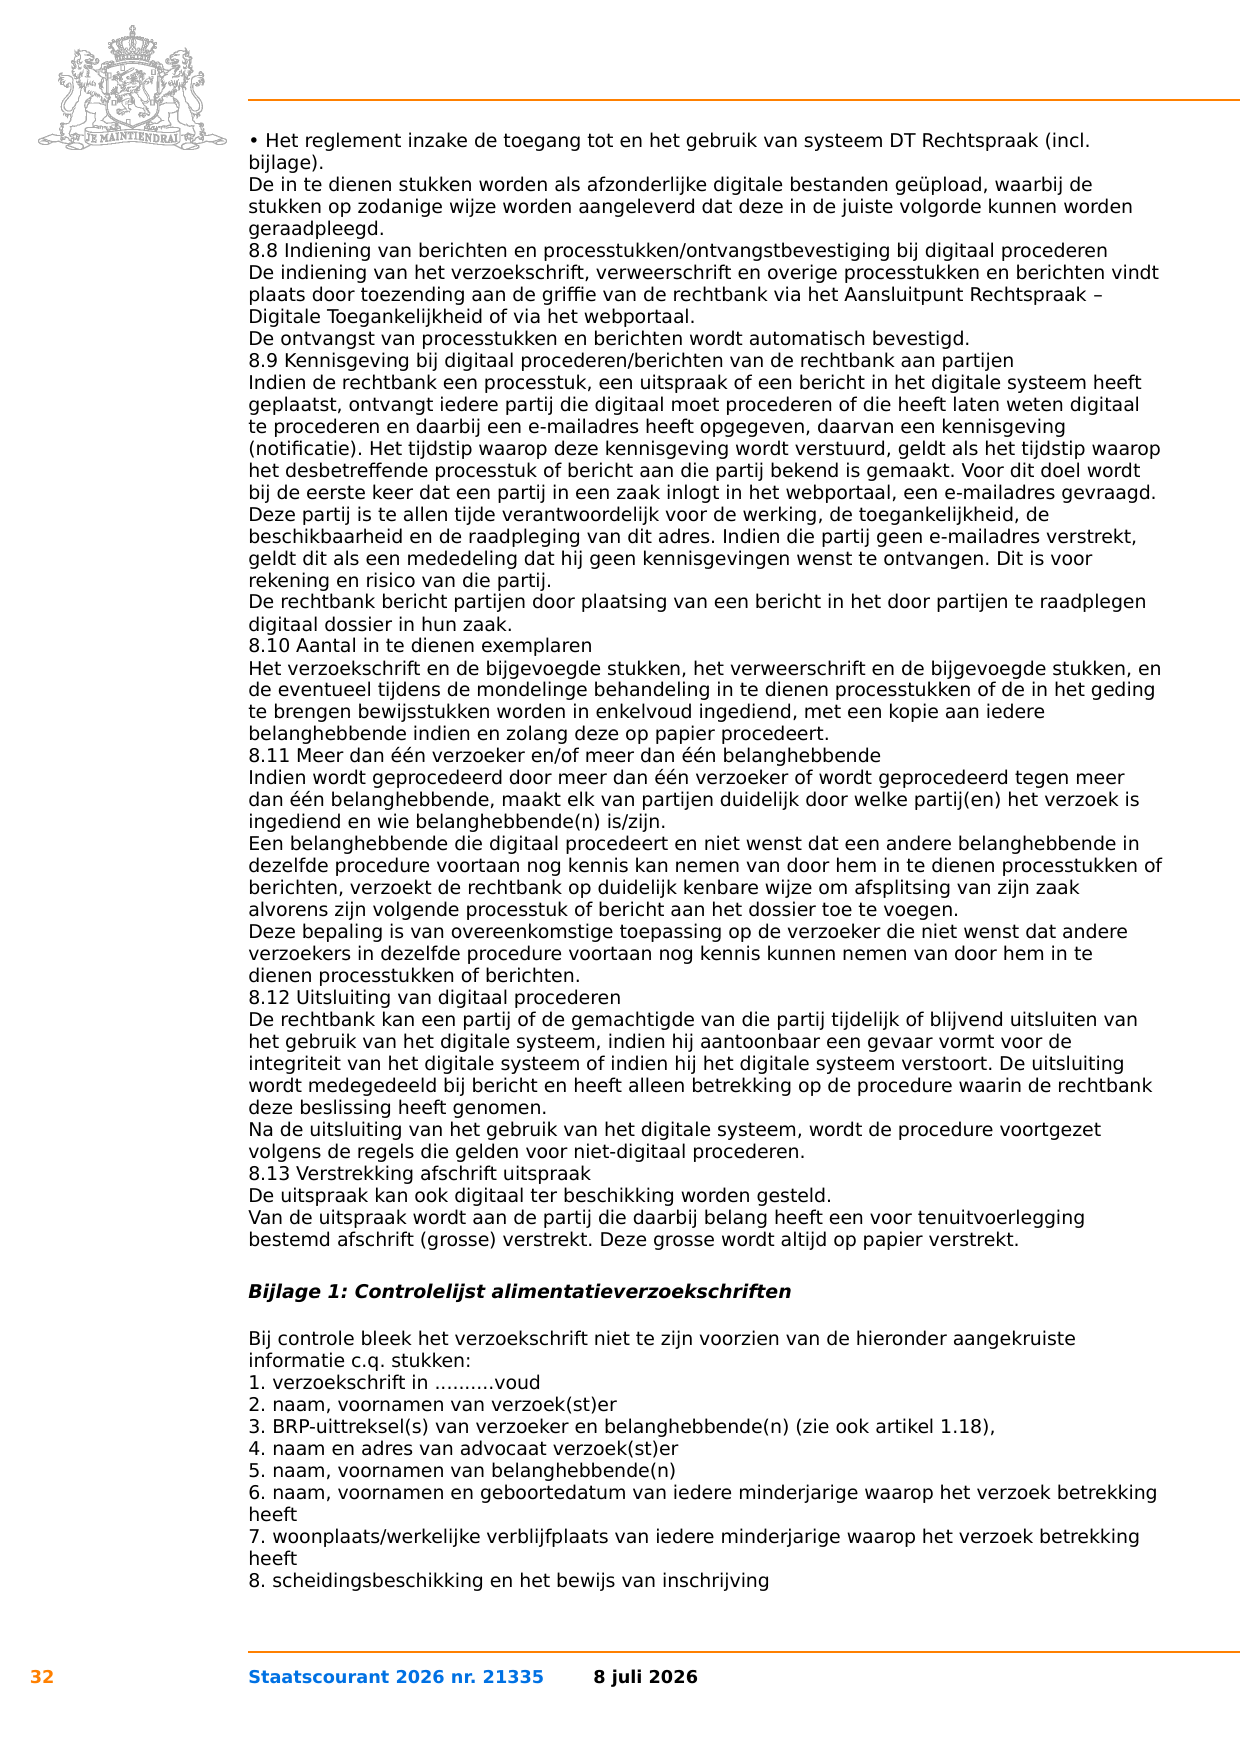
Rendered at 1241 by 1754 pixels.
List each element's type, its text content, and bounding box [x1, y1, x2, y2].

text 4. naam en adres van advocaat verzoek(st)er [248, 1438, 1163, 1460]
text De rechtbank bericht partijen door plaatsing van een bericht in het door partijen te raadplegen digitaal dossier in hun zaak. [248, 591, 1163, 635]
text • Het reglement inzake de toegang tot en het gebruik van systeem DT Rechtspraak (incl. bijlage). [248, 130, 1163, 174]
text 8. scheidingsbeschikking en het bewijs van inschrijving [248, 1569, 1163, 1592]
text 8.9 Kennisgeving bij digitaal procederen/berichten van de rechtbank aan partijen [248, 350, 1163, 372]
text Indien de rechtbank een processtuk, een uitspraak of een bericht in het digitale systeem heeft geplaatst, ontvangt iedere partij die digitaal moet procederen of die heeft laten weten digitaal te procederen en daarbij een e-mailadres heeft opgegeven, daarvan een kennisgeving (notificatie). Het tijdstip waarop deze kennisgeving wordt verstuurd, geldt als het tijdstip waarop het desbetreffende processtuk of bericht aan die partij bekend is gemaakt. Voor dit doel wordt bij de eerste keer dat een partij in een zaak inlogt in het webportaal, een e-mailadres gevraagd. Deze partij is te allen tijde verantwoordelijk voor de werking, de toegankelijkheid, de beschikbaarheid en de raadpleging van dit adres. Indien die partij geen e-mailadres verstrekt, geldt dit als een mededeling dat hij geen kennisgevingen wenst te ontvangen. Dit is voor rekening en risico van die partij. [248, 372, 1163, 591]
text 1. verzoekschrift in ..........voud [248, 1372, 1163, 1394]
text 8.11 Meer dan één verzoeker en/of meer dan één belanghebbende [248, 745, 1163, 767]
text De rechtbank kan een partij of de gemachtigde van die partij tijdelijk of blijvend uitsluiten van het gebruik van het digitale systeem, indien hij aantoonbaar een gevaar vormt voor de integriteit van het digitale systeem of indien hij het digitale systeem verstoort. De uitsluiting wordt medegedeeld bij bericht en heeft alleen betrekking op de procedure waarin de rechtbank deze beslissing heeft genomen. [248, 1009, 1163, 1119]
text 3. BRP-uittreksel(s) van verzoeker en belanghebbende(n) (zie ook artikel 1.18), [248, 1416, 1163, 1438]
text 8.13 Verstrekking afschrift uitspraak [248, 1163, 1163, 1185]
text 8.8 Indiening van berichten en processtukken/ontvangstbevestiging bij digitaal procederen [248, 240, 1163, 262]
text De ontvangst van processtukken en berichten wordt automatisch bevestigd. [248, 328, 1163, 350]
text 2. naam, voornamen van verzoek(st)er [248, 1394, 1163, 1416]
text Indien wordt geprocedeerd door meer dan één verzoeker of wordt geprocedeerd tegen meer dan één belanghebbende, maakt elk van partijen duidelijk door welke partij(en) het verzoek is ingediend en wie belanghebbende(n) is/zijn. [248, 767, 1163, 833]
text De indiening van het verzoekschrift, verweerschrift en overige processtukken en berichten vindt plaats door toezending aan de griffie van de rechtbank via het Aansluitpunt Rechtspraak – Digitale Toegankelijkheid of via het webportaal. [248, 262, 1163, 328]
text Het verzoekschrift en de bijgevoegde stukken, het verweerschrift en de bijgevoegde stukken, en de eventueel tijdens de mondelinge behandeling in te dienen processtukken of de in het geding te brengen bewijsstukken worden in enkelvoud ingediend, met een kopie aan iedere belanghebbende indien en zolang deze op papier procedeert. [248, 657, 1163, 745]
text Van de uitspraak wordt aan de partij die daarbij belang heeft een voor tenuitvoerlegging bestemd afschrift (grosse) verstrekt. Deze grosse wordt altijd op papier verstrekt. [248, 1207, 1163, 1251]
picture [38, 25, 227, 150]
text De uitspraak kan ook digitaal ter beschikking worden gesteld. [248, 1185, 1163, 1207]
text 7. woonplaats/werkelijke verblijfplaats van iedere minderjarige waarop het verzoek betrekking heeft [248, 1526, 1163, 1569]
text De in te dienen stukken worden als afzonderlijke digitale bestanden geüpload, waarbij de stukken op zodanige wijze worden aangeleverd dat deze in de juiste volgorde kunnen worden geraadpleegd. [248, 174, 1163, 240]
text 6. naam, voornamen en geboortedatum van iedere minderjarige waarop het verzoek betrekking heeft [248, 1482, 1163, 1526]
text Na de uitsluiting van het gebruik van het digitale systeem, wordt de procedure voortgezet volgens de regels die gelden voor niet-digitaal procederen. [248, 1119, 1163, 1163]
text Deze bepaling is van overeenkomstige toepassing op de verzoeker die niet wenst dat andere verzoekers in dezelfde procedure voortaan nog kennis kunnen nemen van door hem in te dienen processtukken of berichten. [248, 921, 1163, 987]
subtitle Bijlage 1: Controlelijst alimentatieverzoekschriften [248, 1281, 1163, 1303]
text 8.12 Uitsluiting van digitaal procederen [248, 987, 1163, 1009]
text 8.10 Aantal in te dienen exemplaren [248, 635, 1163, 657]
text 5. naam, voornamen van belanghebbende(n) [248, 1460, 1163, 1482]
text Bij controle bleek het verzoekschrift niet te zijn voorzien van de hieronder aangekruiste informatie c.q. stukken: [248, 1328, 1163, 1372]
text Een belanghebbende die digitaal procedeert en niet wenst dat een andere belanghebbende in dezelfde procedure voortaan nog kennis kan nemen van door hem in te dienen processtukken of berichten, verzoekt de rechtbank op duidelijk kenbare wijze om afsplitsing van zijn zaak alvorens zijn volgende processtuk of bericht aan het dossier toe te voegen. [248, 833, 1163, 921]
